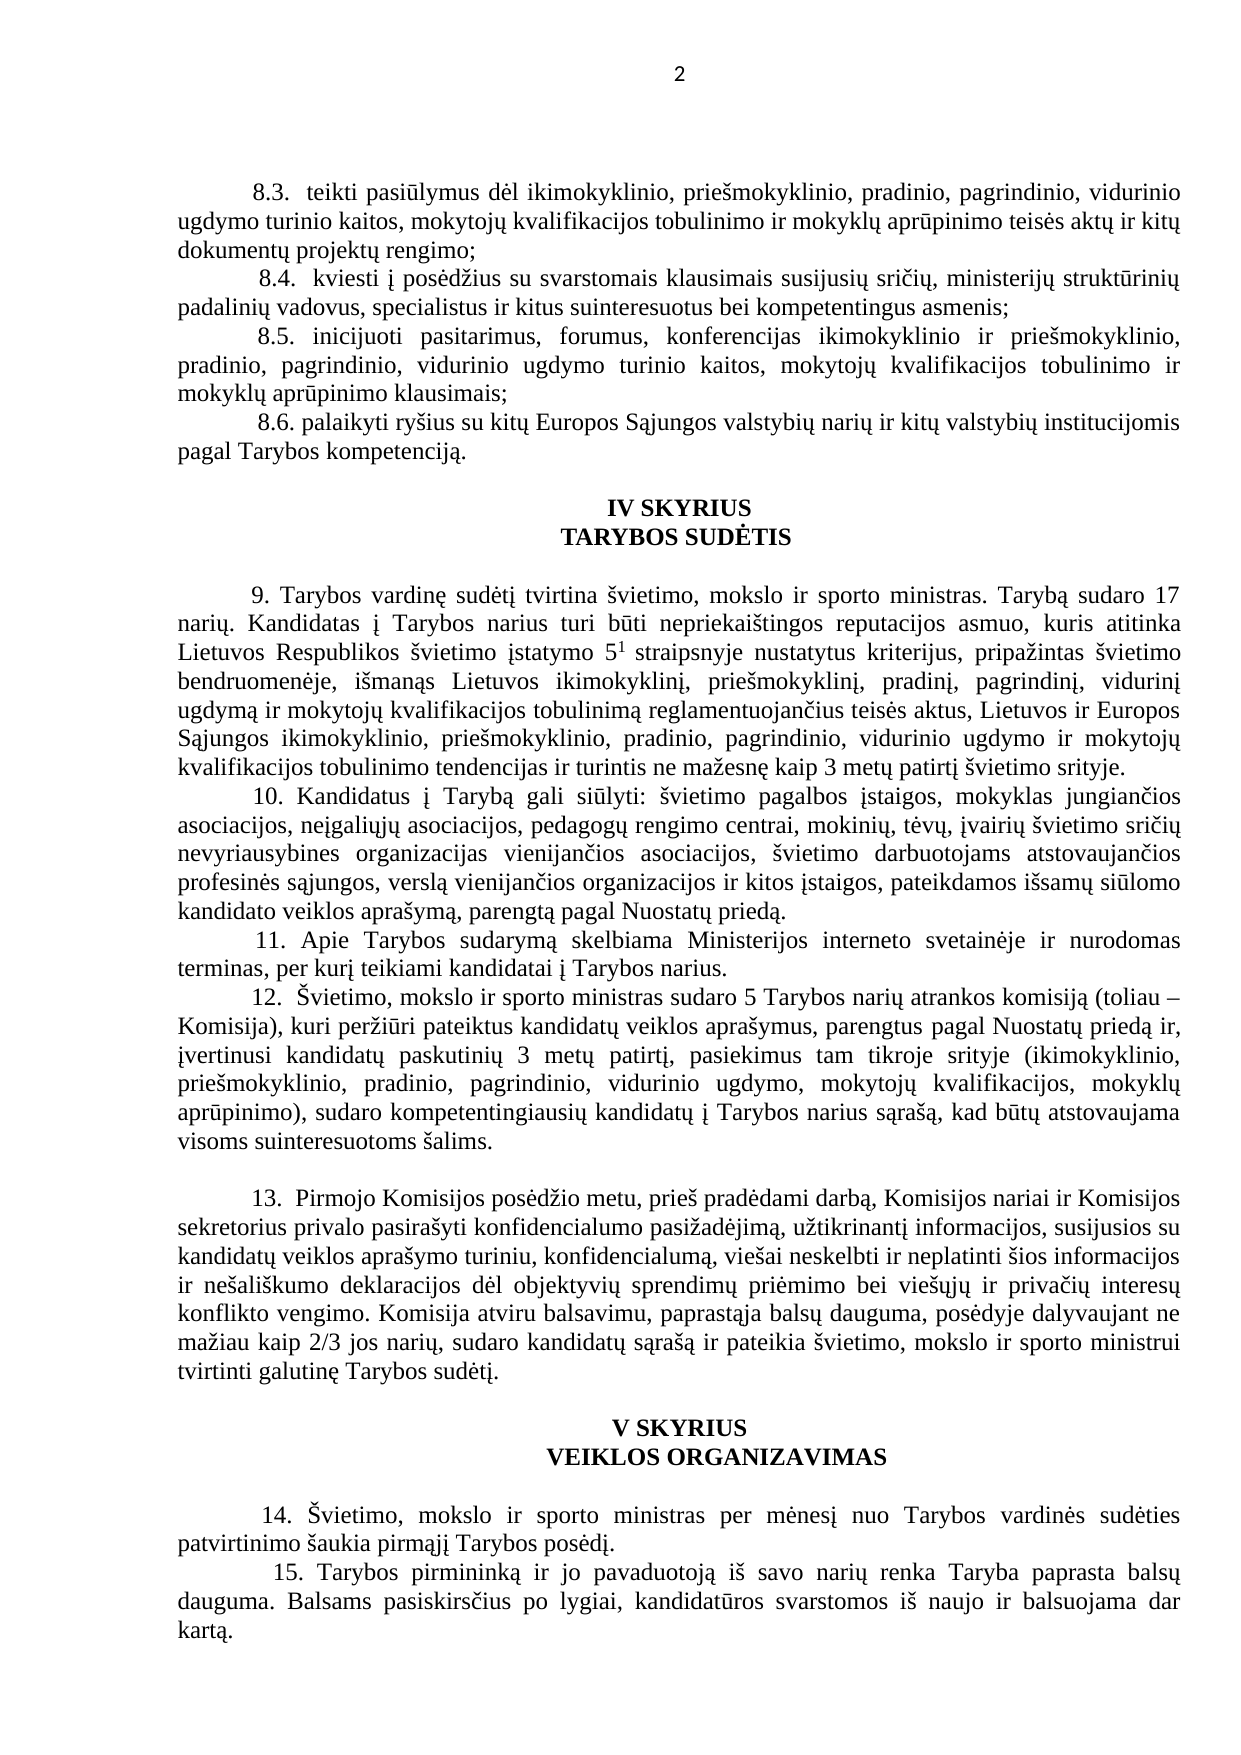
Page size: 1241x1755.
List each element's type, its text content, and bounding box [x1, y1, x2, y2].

text 10. Kandidatus į Tarybą gali siūlyti: švietimo pagalbos įstaigos, mokyklas jungiančios asociacijos, neįgaliųjų asociacijos, pedagogų rengimo centrai, mokinių, tėvų, įvairių švietimo sričių nevyriausybines organizacijas vienijančios asociacijos, švietimo darbuotojams atstovaujančios profesinės sąjungos, verslą vienijančios organizacijos ir kitos įstaigos, pateikdamos išsamų siūlomo kandidato veiklos aprašymą, parengtą pagal Nuostatų priedą. [177, 781, 1181, 925]
text V SKYRIUS [177, 1413, 1181, 1442]
text 8.5. inicijuoti pasitarimus, forumus, konferencijas ikimokyklinio ir priešmokyklinio, pradinio, pagrindinio, vidurinio ugdymo turinio kaitos, mokytojų kvalifikacijos tobulinimo ir mokyklų aprūpinimo klausimais; [177, 321, 1181, 407]
text 9. Tarybos vardinę sudėtį tvirtina švietimo, mokslo ir sporto ministras. Tarybą sudaro 17 narių. Kandidatas į Tarybos narius turi būti nepriekaištingos reputacijos asmuo, kuris atitinka Lietuvos Respublikos švietimo įstatymo 51 straipsnyje nustatytus kriterijus, pripažintas švietimo bendruomenėje, išmanąs Lietuvos ikimokyklinį, priešmokyklinį, pradinį, pagrindinį, vidurinį ugdymą ir mokytojų kvalifikacijos tobulinimą reglamentuojančius teisės aktus, Lietuvos ir Europos Sąjungos ikimokyklinio, priešmokyklinio, pradinio, pagrindinio, vidurinio ugdymo ir mokytojų kvalifikacijos tobulinimo tendencijas ir turintis ne mažesnę kaip 3 metų patirtį švietimo srityje. [177, 580, 1181, 781]
text 14. Švietimo, mokslo ir sporto ministras per mėnesį nuo Tarybos vardinės sudėties patvirtinimo šaukia pirmąjį Tarybos posėdį. [177, 1500, 1181, 1557]
text 8.6. palaikyti ryšius su kitų Europos Sąjungos valstybių narių ir kitų valstybių institucijomis pagal Tarybos kompetenciją. [177, 407, 1181, 465]
text VEIKLOS ORGANIZAVIMAS [177, 1442, 1181, 1471]
text 12. Švietimo, mokslo ir sporto ministras sudaro 5 Tarybos narių atrankos komisiją (toliau – Komisija), kuri peržiūri pateiktus kandidatų veiklos aprašymus, parengtus pagal Nuostatų priedą ir, įvertinusi kandidatų paskutinių 3 metų patirtį, pasiekimus tam tikroje srityje (ikimokyklinio, priešmokyklinio, pradinio, pagrindinio, vidurinio ugdymo, mokytojų kvalifikacijos, mokyklų aprūpinimo), sudaro kompetentingiausių kandidatų į Tarybos narius sąrašą, kad būtų atstovaujama visoms suinteresuotoms šalims. [177, 982, 1181, 1155]
text IV SKYRIUS [177, 493, 1181, 522]
text TARYBOS SUDĖTIS [177, 522, 1181, 551]
text 8.3. teikti pasiūlymus dėl ikimokyklinio, priešmokyklinio, pradinio, pagrindinio, vidurinio ugdymo turinio kaitos, mokytojų kvalifikacijos tobulinimo ir mokyklų aprūpinimo teisės aktų ir kitų dokumentų projektų rengimo; [177, 177, 1181, 263]
text 15. Tarybos pirmininką ir jo pavaduotoją iš savo narių renka Taryba paprasta balsų dauguma. Balsams pasiskirsčius po lygiai, kandidatūros svarstomos iš naujo ir balsuojama dar kartą. [177, 1557, 1181, 1643]
text 8.4. kviesti į posėdžius su svarstomais klausimais susijusių sričių, ministerijų struktūrinių padalinių vadovus, specialistus ir kitus suinteresuotus bei kompetentingus asmenis; [177, 263, 1181, 321]
text 11. Apie Tarybos sudarymą skelbiama Ministerijos interneto svetainėje ir nurodomas terminas, per kurį teikiami kandidatai į Tarybos narius. [177, 925, 1181, 982]
text 13. Pirmojo Komisijos posėdžio metu, prieš pradėdami darbą, Komisijos nariai ir Komisijos sekretorius privalo pasirašyti konfidencialumo pasižadėjimą, užtikrinantį informacijos, susijusios su kandidatų veiklos aprašymo turiniu, konfidencialumą, viešai neskelbti ir neplatinti šios informacijos ir nešališkumo deklaracijos dėl objektyvių sprendimų priėmimo bei viešųjų ir privačių interesų konflikto vengimo. Komisija atviru balsavimu, paprastąja balsų dauguma, posėdyje dalyvaujant ne mažiau kaip 2/3 jos narių, sudaro kandidatų sąrašą ir pateikia švietimo, mokslo ir sporto ministrui tvirtinti galutinę Tarybos sudėtį. [177, 1183, 1181, 1385]
